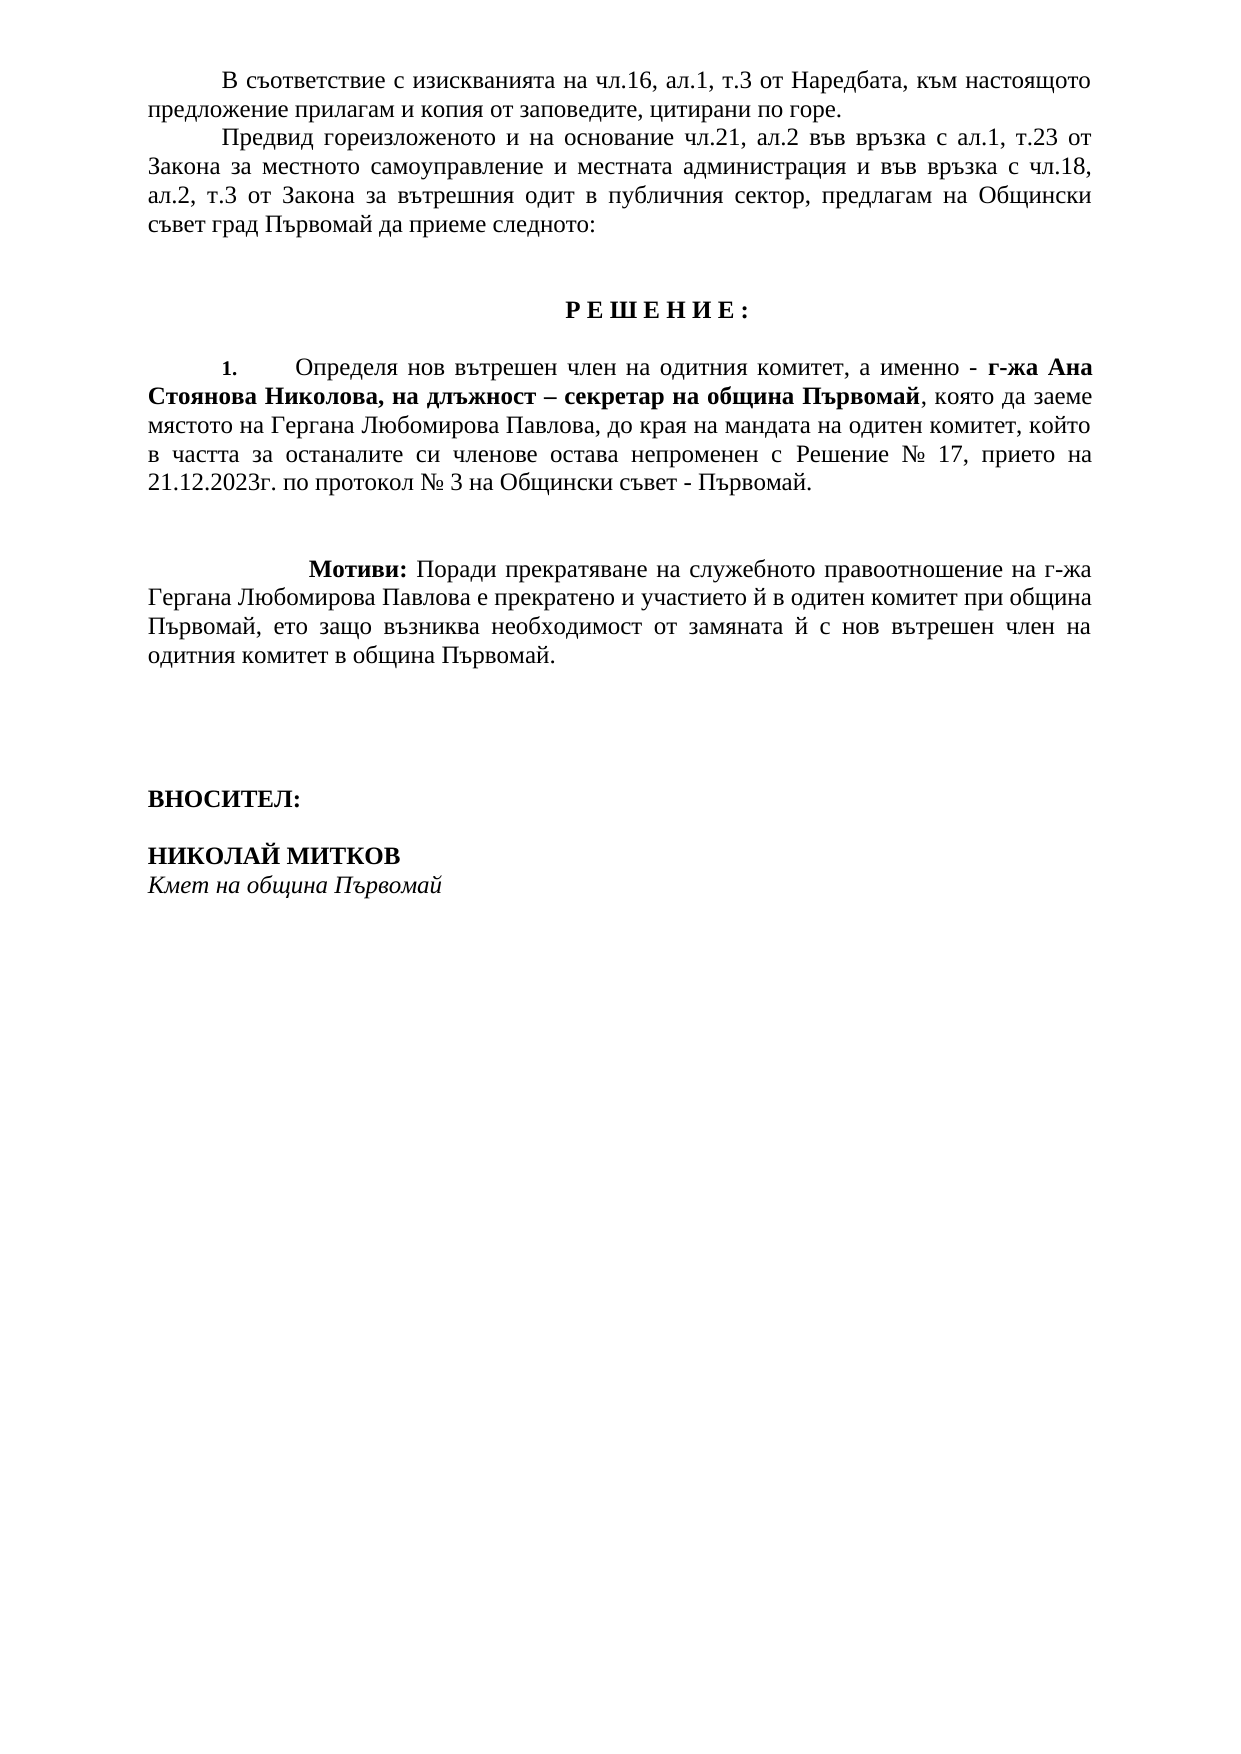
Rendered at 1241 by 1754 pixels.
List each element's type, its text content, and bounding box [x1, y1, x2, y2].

text ВНОСИТЕЛ: [148, 784, 1055, 812]
text Кмет на община Първомай [148, 870, 1055, 899]
text В съответствие с изискванията на чл.16, ал.1, т.3 от Наредбата, към настоящото предложение прилагам и копия от заповедите, цитирани по горе. [148, 65, 1093, 122]
text Мотиви: Поради прекратяване на служебното правоотношение на г-жа Гергана Любомирова Павлова е прекратено и участието й в одитен комитет при община Първомай, ето защо възниква необходимост от замяната й с нов вътрешен член на одитния комитет в община Първомай. [148, 554, 1093, 669]
text НИКОЛАЙ МИТКОВ [148, 841, 1055, 870]
list Определя нов вътрешен член на одитния комитет, а именно - г-жа Ана Стоянова Николова, на длъжност – секретар на община Първомай, която да заеме мястото на Гергана Любомирова Павлова, до края на мандата на одитен комитет, който в частта за останалите си членове остава непроменен с Решение № 17, прието на 21.12.2023г. по протокол № 3 на Общински съвет - Първомай. [148, 352, 1093, 496]
text Предвид гореизложеното и на основание чл.21, ал.2 във връзка с ал.1, т.23 от Закона за местното самоуправление и местната администрация и във връзка с чл.18, ал.2, т.3 от Закона за вътрешния одит в публичния сектор, предлагам на Общински съвет град Първомай да приеме следното: [148, 122, 1093, 237]
text Р Е Ш Е Н И Е : [148, 295, 1093, 324]
